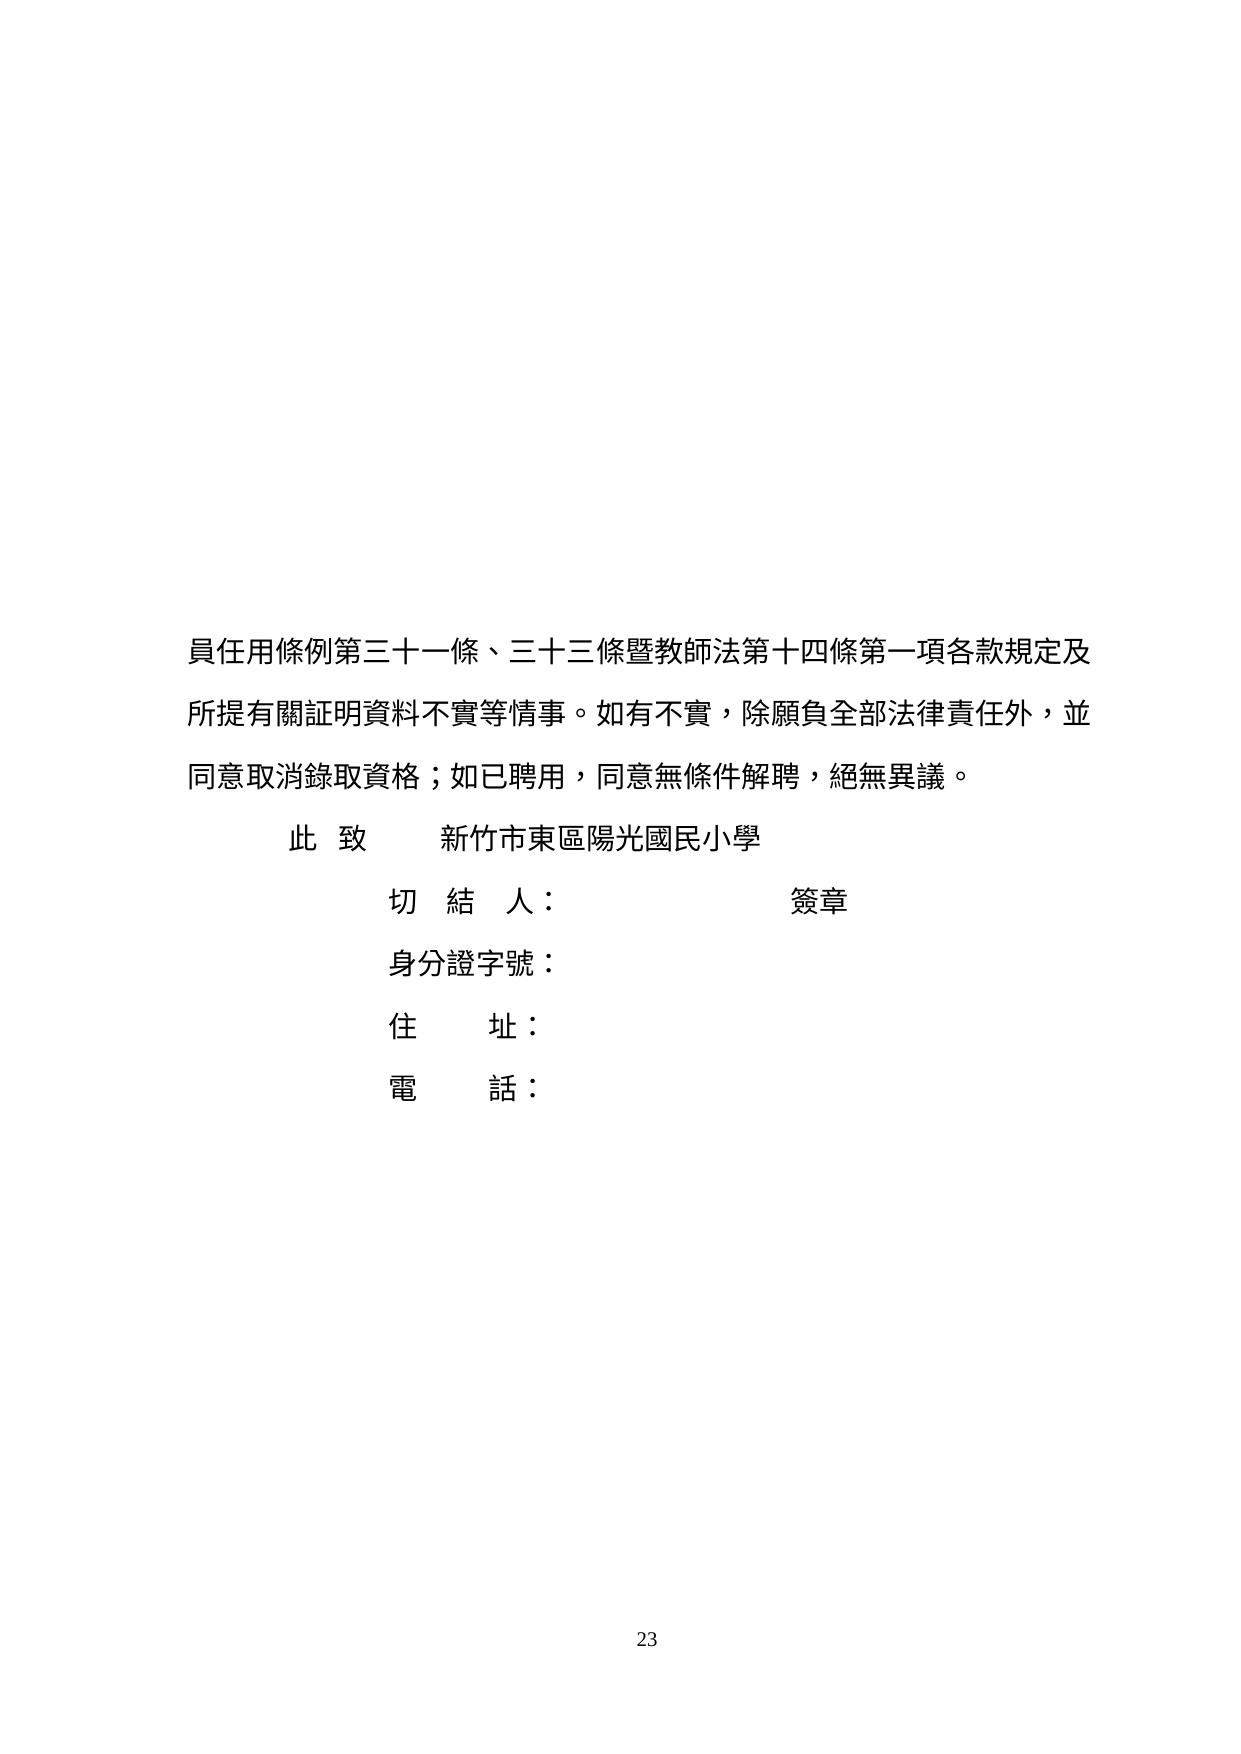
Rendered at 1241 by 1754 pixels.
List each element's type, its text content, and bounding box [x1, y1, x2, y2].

text 切 結 人： 簽章 [187, 858, 1106, 920]
text 電 話： [187, 1045, 1106, 1108]
text 此 致 新竹市東區陽光國民小學 [187, 795, 1106, 858]
text 員任用條例第三十一條、三十三條暨教師法第十四條第一項各款規定及所提有關証明資料不實等情事。如有不實，除願負全部法律責任外，並同意取消錄取資格；如已聘用，同意無條件解聘，絕無異議。 [187, 608, 1106, 795]
text 身分證字號： [187, 920, 1106, 983]
text 住 址： [187, 983, 1106, 1045]
